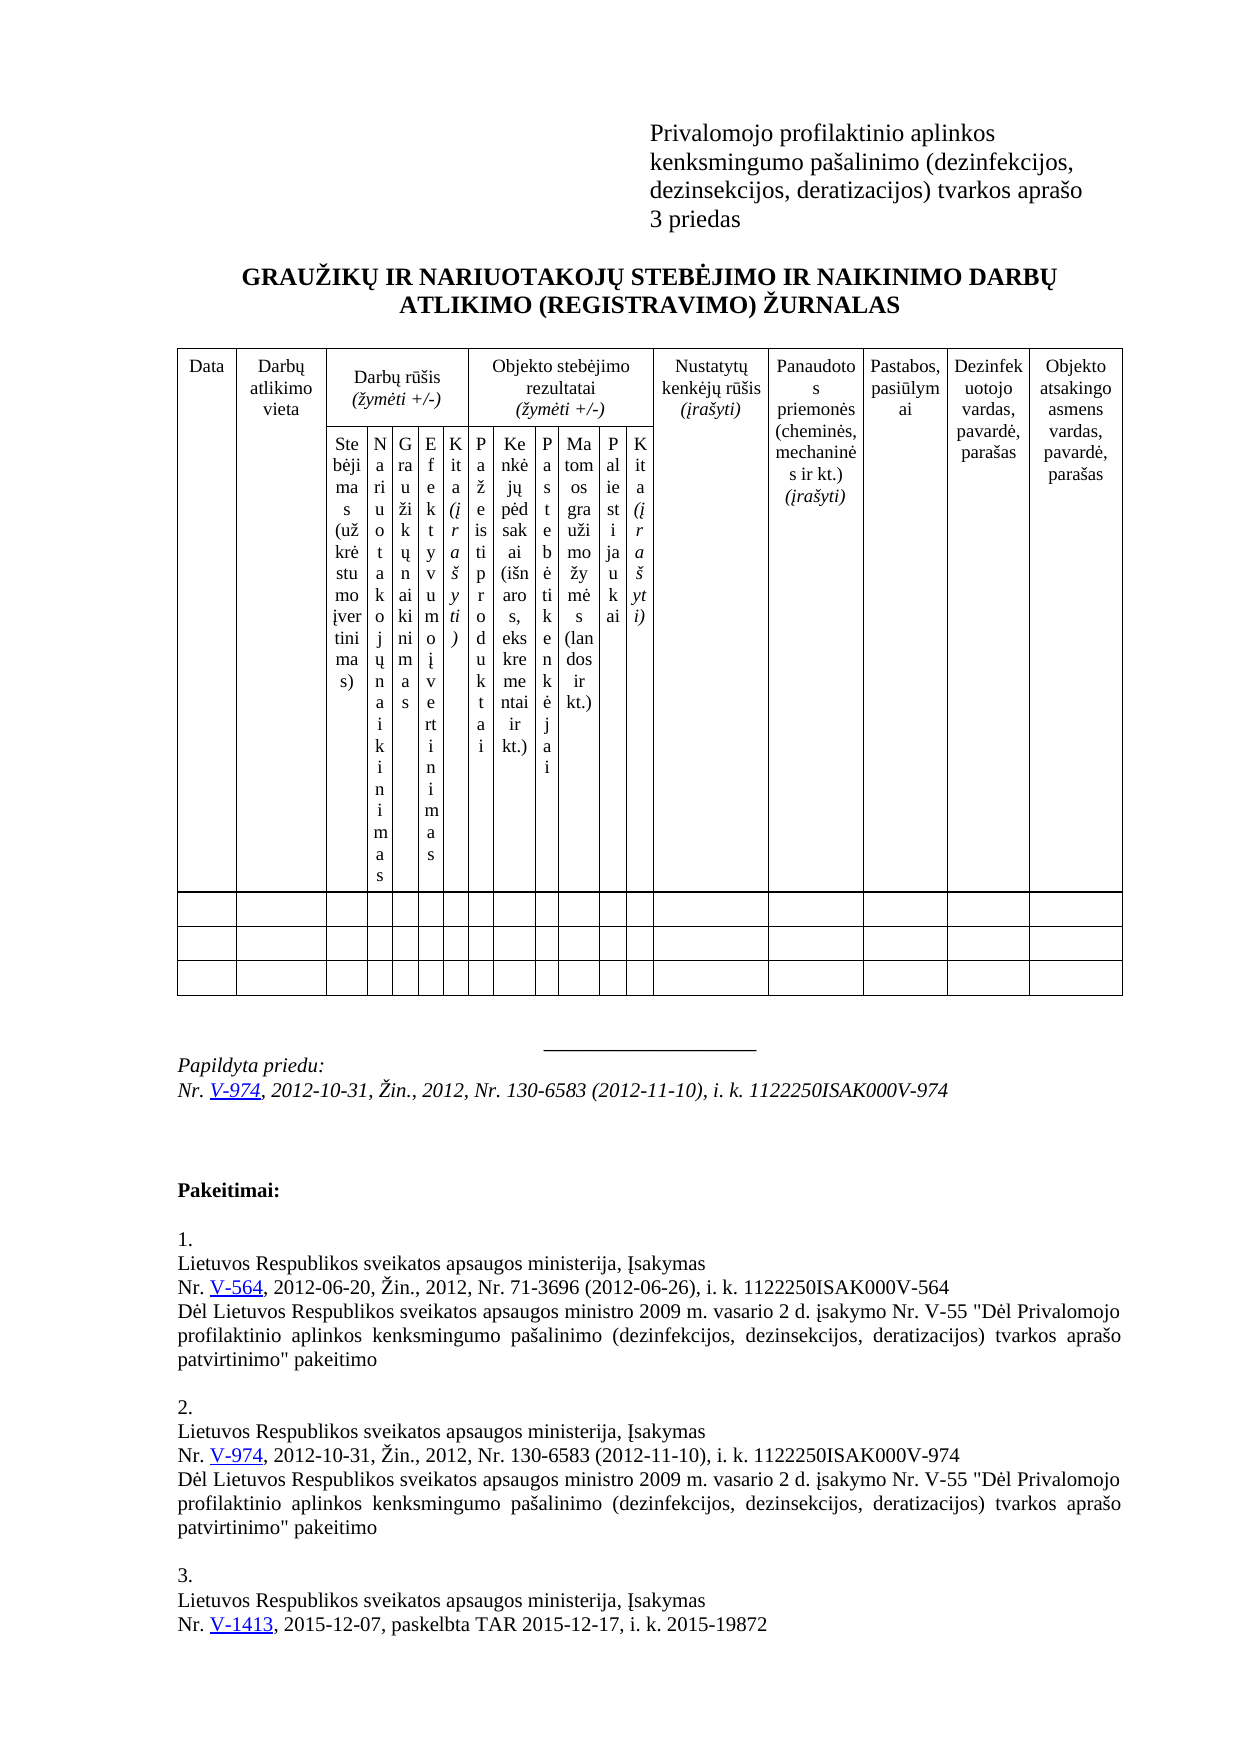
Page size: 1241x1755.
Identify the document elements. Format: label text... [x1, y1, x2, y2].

text GRAUŽIKŲ IR NARIUOTAKOJŲ STEBĖJIMO IR NAIKINIMO DARBŲ ATLIKIMO (REGISTRAVIMO) ŽURNALAS [177, 262, 1122, 319]
table_cell Graužikų naikinimas [393, 427, 418, 891]
table_cell [948, 927, 1029, 960]
table_header Data [178, 349, 236, 891]
text kenksmingumo pašalinimo (dezinfekcijos, [649, 147, 1122, 176]
table_header Dezinfekuotojo vardas, pavardė, parašas [948, 349, 1029, 891]
text Nr. V-974, 2012-10-31, Žin., 2012, Nr. 130-6583 (2012-11-10), i. k. 1122250ISAK000V-974 [177, 1077, 1122, 1102]
table_cell [769, 961, 863, 995]
table_cell [627, 893, 653, 926]
table_cell [469, 893, 493, 926]
text Lietuvos Respublikos sveikatos apsaugos ministerija, Įsakymas [177, 1251, 1122, 1275]
table_cell Kita (įrašyti) [627, 427, 653, 891]
table_header Objekto atsakingo asmens vardas, pavardė, parašas [1030, 349, 1122, 891]
table_cell [368, 893, 392, 926]
text Lietuvos Respublikos sveikatos apsaugos ministerija, Įsakymas [177, 1587, 1122, 1612]
table_cell [600, 893, 626, 926]
table_header Pastabos, pasiūlymai [864, 349, 947, 891]
table_cell [237, 961, 326, 995]
table_cell [600, 927, 626, 960]
text Pakeitimai: [177, 1178, 1122, 1202]
text _________________ [177, 1025, 1122, 1053]
table_cell [1030, 893, 1122, 926]
table_cell [864, 961, 947, 995]
table_cell [178, 893, 236, 926]
table_cell [444, 893, 468, 926]
table_cell [327, 893, 367, 926]
table_cell Paliesti jaukai [600, 427, 626, 891]
table_cell [559, 893, 599, 926]
table_cell [393, 893, 418, 926]
table_cell [654, 893, 768, 926]
table_cell [393, 961, 418, 995]
table_cell [1030, 961, 1122, 995]
text Nr. V-974, 2012-10-31, Žin., 2012, Nr. 130-6583 (2012-11-10), i. k. 1122250ISAK000V-974 [177, 1443, 1122, 1467]
table_cell Kita (įrašyti) [444, 427, 468, 891]
table_cell [536, 927, 558, 960]
table_cell [237, 893, 326, 926]
table_cell [444, 927, 468, 960]
text 3. [177, 1563, 1122, 1587]
text dezinsekcijos, deratizacijos) tvarkos aprašo [649, 176, 1122, 204]
table_header Nustatytų kenkėjų rūšis (įrašyti) [654, 349, 768, 891]
table_cell [769, 927, 863, 960]
text 2. [177, 1395, 1122, 1419]
table_cell [327, 927, 367, 960]
text Dėl Lietuvos Respublikos sveikatos apsaugos ministro 2009 m. vasario 2 d. įsakymo Nr. V-55 "Dėl Privalomojo profilaktinio aplinkos kenksmingumo pašalinimo (dezinfekcijos, dezinsekcijos, deratizacijos) tvarkos aprašo patvirtinimo" pakeitimo [177, 1467, 1122, 1539]
table_header Darbų atlikimo vieta [237, 349, 326, 891]
table_cell [559, 961, 599, 995]
table_header Objekto stebėjimo rezultatai (žymėti +/-) [469, 349, 653, 426]
table_cell [654, 927, 768, 960]
table_header Darbų rūšis (žymėti +/-) [327, 349, 468, 426]
text Papildyta priedu: [177, 1053, 1122, 1077]
table_cell [368, 927, 392, 960]
table_cell [559, 927, 599, 960]
table_cell [178, 927, 236, 960]
table_cell [1030, 927, 1122, 960]
table_cell [419, 927, 443, 960]
table_cell [444, 961, 468, 995]
table_cell [327, 961, 367, 995]
table_cell [627, 927, 653, 960]
text Nr. V-1413, 2015-12-07, paskelbta TAR 2015-12-17, i. k. 2015-19872 [177, 1612, 1122, 1636]
text Nr. V-564, 2012-06-20, Žin., 2012, Nr. 71-3696 (2012-06-26), i. k. 1122250ISAK000V-564 [177, 1275, 1122, 1299]
text Lietuvos Respublikos sveikatos apsaugos ministerija, Įsakymas [177, 1419, 1122, 1443]
table_cell [494, 927, 535, 960]
table_cell [494, 961, 535, 995]
table_cell Stebėjimas (užkrėstumo įvertinimas) [327, 427, 367, 891]
table_cell [469, 961, 493, 995]
table_cell Pastebėti kenkėjai [536, 427, 558, 891]
text Dėl Lietuvos Respublikos sveikatos apsaugos ministro 2009 m. vasario 2 d. įsakymo Nr. V-55 "Dėl Privalomojo profilaktinio aplinkos kenksmingumo pašalinimo (dezinfekcijos, dezinsekcijos, deratizacijos) tvarkos aprašo patvirtinimo" pakeitimo [177, 1299, 1122, 1371]
table_cell Matomos graužimo žymės (landos ir kt.) [559, 427, 599, 891]
table_cell [627, 961, 653, 995]
table_cell Pažeisti produktai [469, 427, 493, 891]
table_header Panaudotos priemonės (cheminės, mechaninės ir kt.) (įrašyti) [769, 349, 863, 891]
table_cell [536, 961, 558, 995]
table_cell [237, 927, 326, 960]
table_cell [419, 961, 443, 995]
table_cell [494, 893, 535, 926]
table_cell Nariuotakojų naikinimas [368, 427, 392, 891]
table_cell [948, 961, 1029, 995]
table_cell [368, 961, 392, 995]
text Privalomojo profilaktinio aplinkos [649, 118, 1122, 147]
table_cell [864, 893, 947, 926]
table_cell [600, 961, 626, 995]
table_cell [178, 961, 236, 995]
table_cell Efektyvumo įvertinimas [419, 427, 443, 891]
table_cell [864, 927, 947, 960]
table_cell [654, 961, 768, 995]
table_cell Kenkėjų pėdsakai (išnaros, ekskrementai ir kt.) [494, 427, 535, 891]
table_cell [948, 893, 1029, 926]
table_cell [469, 927, 493, 960]
table_cell [769, 893, 863, 926]
table_cell [393, 927, 418, 960]
text 1. [177, 1227, 1122, 1251]
table_cell [536, 893, 558, 926]
text 3 priedas [649, 204, 1122, 233]
table_cell [419, 893, 443, 926]
